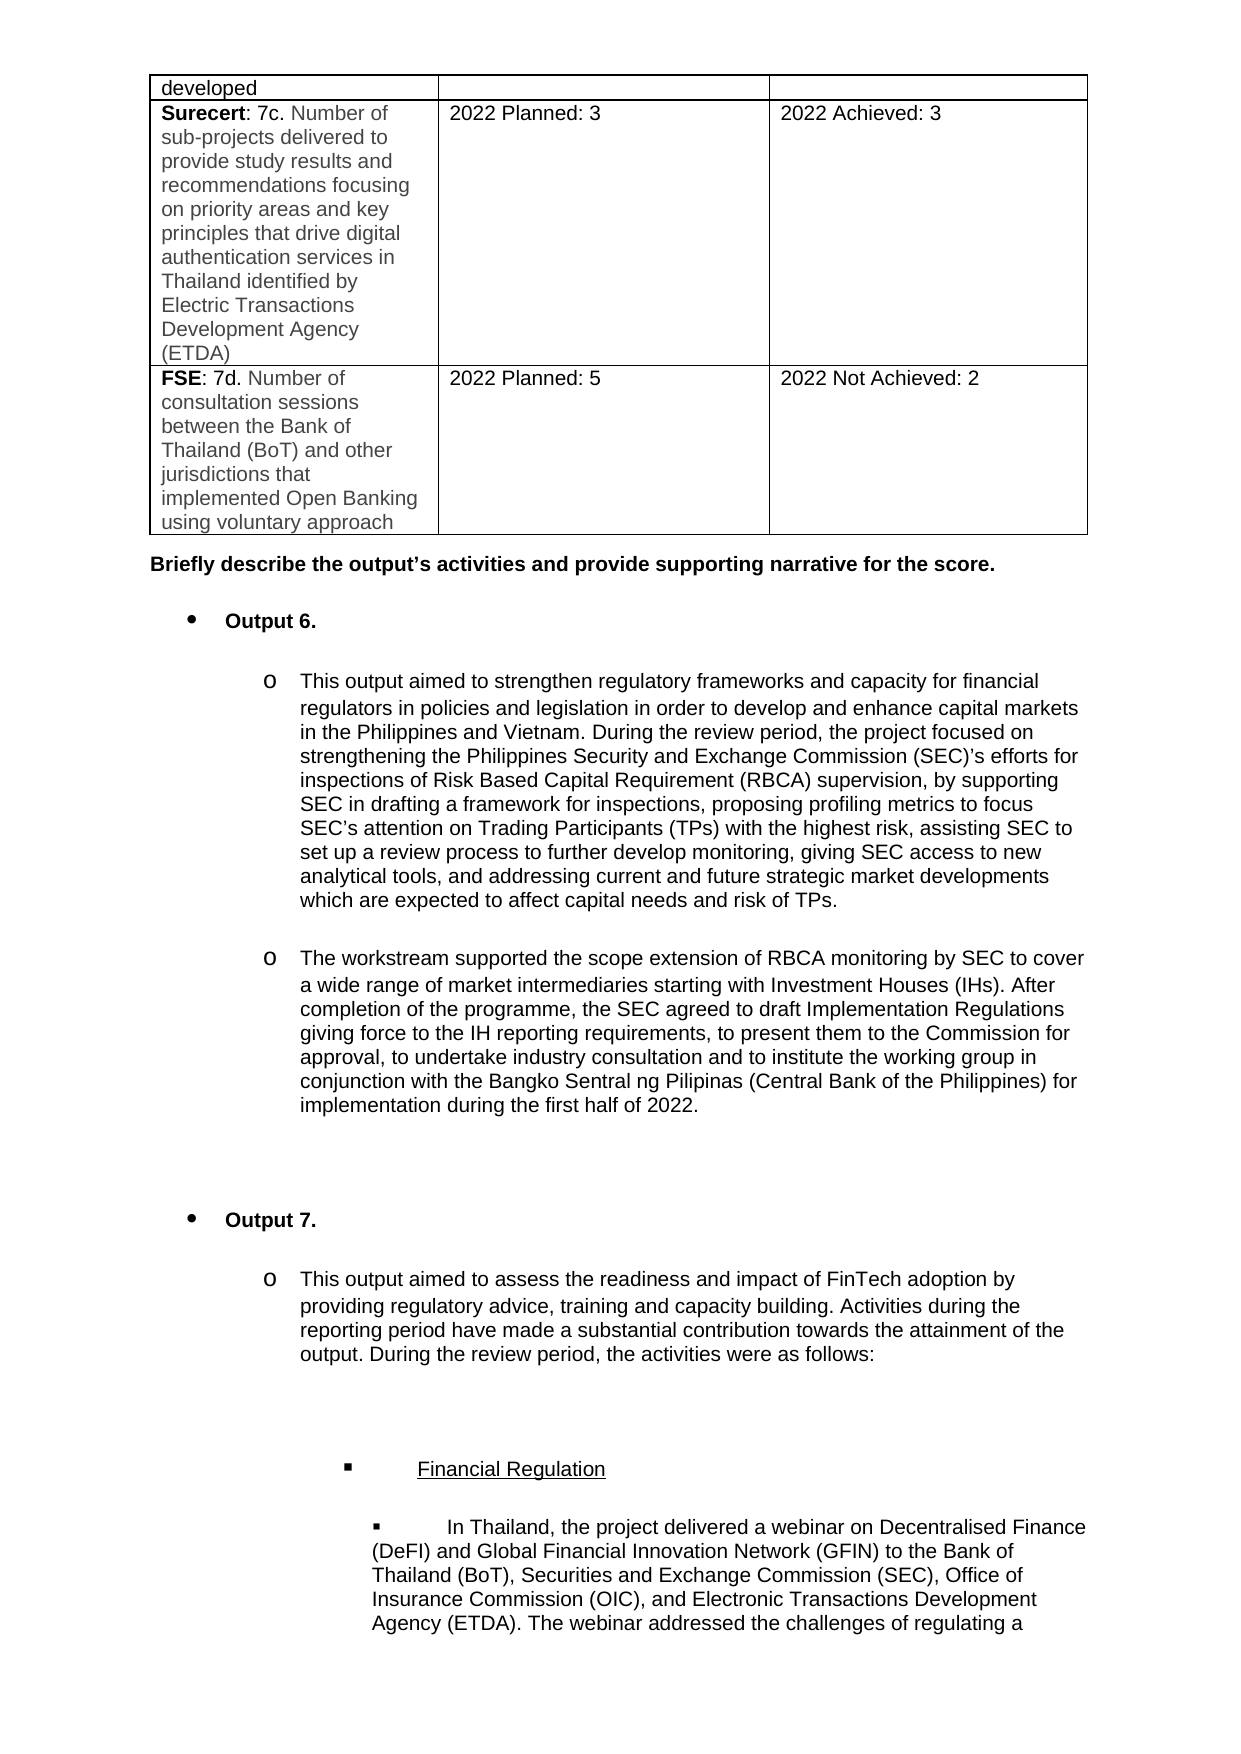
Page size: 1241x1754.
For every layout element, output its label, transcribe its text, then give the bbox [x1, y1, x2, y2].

list The workstream supported the scope extension of RBCA monitoring by SEC to cover a wide range of market intermediaries starting with Investment Houses (IHs). After completion of the programme, the SEC agreed to draft Implementation Regulations giving force to the IH reporting requirements, to present them to the Commission for approval, to undertake industry consultation and to institute the working group in conjunction with the Bangko Sentral ng Pilipinas (Central Bank of the Philippines) for implementation during the first half of 2022. [262, 945, 1090, 1117]
table_cell 2022 Planned: 5 [439, 366, 769, 534]
list Output 6. [187, 609, 1090, 634]
table_cell FSE: 7d. Number of consultation sessions between the Bank of Thailand (BoT) and other jurisdictions that implemented Open Banking using voluntary approach [151, 366, 438, 534]
list In Thailand, the project delivered a webinar on Decentralised Finance (DeFI) and Global Financial Innovation Network (GFIN) to the Bank of Thailand (BoT), Securities and Exchange Commission (SEC), Office of Insurance Commission (OIC), and Electronic Transactions Development Agency (ETDA). The webinar addressed the challenges of regulating a [372, 1515, 1090, 1635]
text Briefly describe the output’s activities and provide supporting narrative for the score. [150, 552, 1090, 576]
table_cell Surecert: 7c. Number of sub-projects delivered to provide study results and recommendations focusing on priority areas and key principles that drive digital authentication services in Thailand identified by Electric Transactions Development Agency (ETDA) [151, 101, 438, 364]
table_cell developed [151, 76, 438, 99]
table_cell [439, 76, 769, 99]
table_cell 2022 Planned: 3 [439, 101, 769, 364]
list Financial Regulation [342, 1457, 1090, 1482]
table_cell [770, 76, 1087, 99]
list Output 7. [187, 1208, 1090, 1233]
list This output aimed to assess the readiness and impact of FinTech adoption by providing regulatory advice, training and capacity building. Activities during the reporting period have made a substantial contribution towards the attainment of the output. During the review period, the activities were as follows: [262, 1266, 1090, 1366]
table_cell 2022 Not Achieved: 2 [770, 366, 1087, 534]
table_cell 2022 Achieved: 3 [770, 101, 1087, 364]
list This output aimed to strengthen regulatory frameworks and capacity for financial regulators in policies and legislation in order to develop and enhance capital markets in the Philippines and Vietnam. During the review period, the project focused on strengthening the Philippines Security and Exchange Commission (SEC)’s efforts for inspections of Risk Based Capital Requirement (RBCA) supervision, by supporting SEC in drafting a framework for inspections, proposing profiling metrics to focus SEC’s attention on Trading Participants (TPs) with the highest risk, assisting SEC to set up a review process to further develop monitoring, giving SEC access to new analytical tools, and addressing current and future strategic market developments which are expected to affect capital needs and risk of TPs. [262, 668, 1090, 912]
